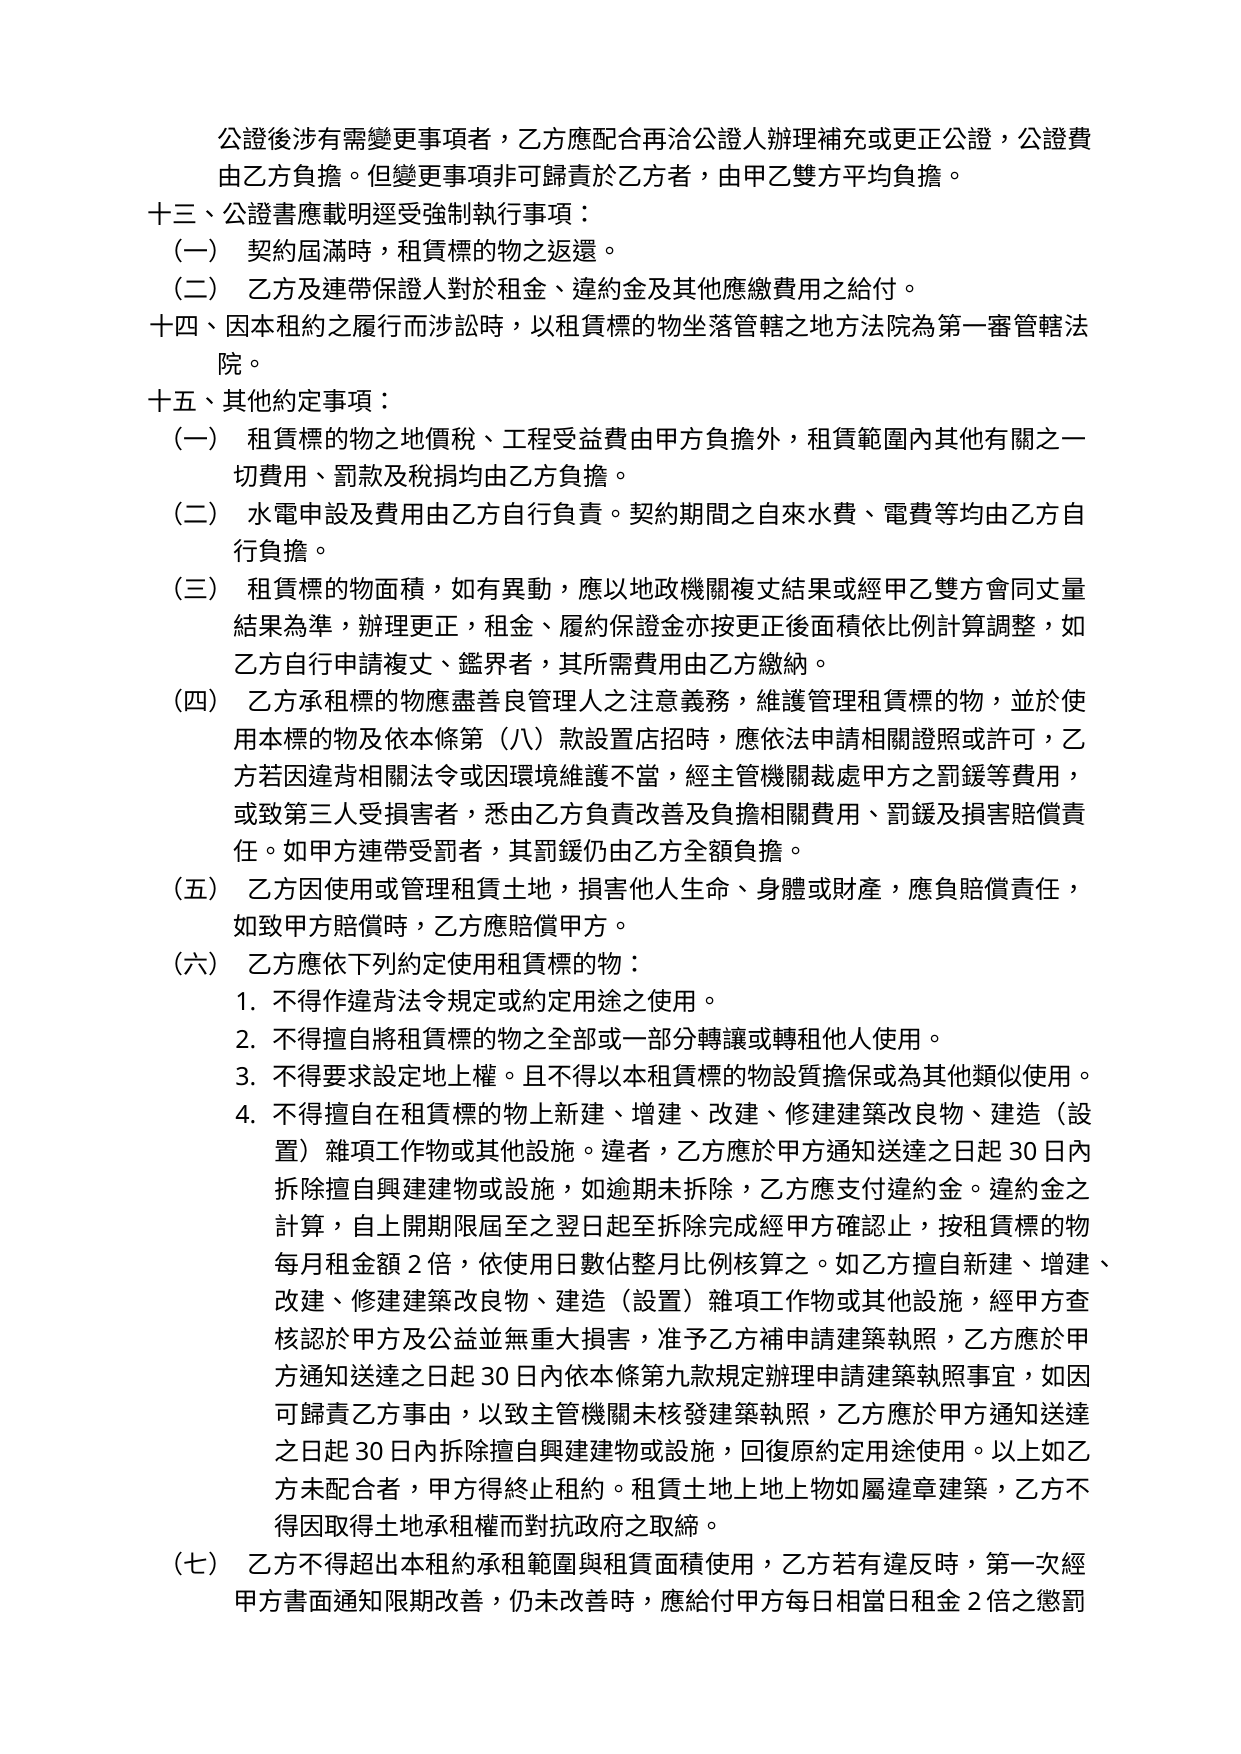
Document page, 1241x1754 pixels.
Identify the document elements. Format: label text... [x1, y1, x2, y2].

text 公證後涉有需變更事項者，乙方應配合再洽公證人辦理補充或更正公證，公證費由乙方負擔。但變更事項非可歸責於乙方者，由甲乙雙方平均負擔。 [217, 118, 1092, 193]
list 乙方因使用或管理租賃土地，損害他人生命、身體或財產，應負賠償責任，如致甲方賠償時，乙方應賠償甲方。 [158, 868, 1087, 943]
text 十三、公證書應載明逕受強制執行事項： [148, 193, 1092, 231]
list 不得作違背法令規定或約定用途之使用。 [235, 981, 1092, 1018]
list 乙方承租標的物應盡善良管理人之注意義務，維護管理租賃標的物，並於使用本標的物及依本條第（八）款設置店招時，應依法申請相關證照或許可，乙方若因違背相關法令或因環境維護不當，經主管機關裁處甲方之罰鍰等費用，或致第三人受損害者，悉由乙方負責改善及負擔相關費用、罰鍰及損害賠償責任。如甲方連帶受罰者，其罰鍰仍由乙方全額負擔。 [158, 681, 1087, 868]
list 不得要求設定地上權。且不得以本租賃標的物設質擔保或為其他類似使用。 [235, 1056, 1092, 1093]
list 不得擅自在租賃標的物上新建、增建、改建、修建建築改良物、建造（設置）雜項工作物或其他設施。違者，乙方應於甲方通知送達之日起30日內拆除擅自興建建物或設施，如逾期未拆除，乙方應支付違約金。違約金之計算，自上開期限屆至之翌日起至拆除完成經甲方確認止，按租賃標的物每月租金額2倍，依使用日數佔整月比例核算之。如乙方擅自新建、增建、改建、修建建築改良物、建造（設置）雜項工作物或其他設施，經甲方查核認於甲方及公益並無重大損害，准予乙方補申請建築執照，乙方應於甲方通知送達之日起30日內依本條第九款規定辦理申請建築執照事宜，如因可歸責乙方事由，以致主管機關未核發建築執照，乙方應於甲方通知送達之日起30日內拆除擅自興建建物或設施，回復原約定用途使用。以上如乙方未配合者，甲方得終止租約。租賃土地上地上物如屬違章建築，乙方不得因取得土地承租權而對抗政府之取締。 [235, 1093, 1092, 1543]
list 契約屆滿時，租賃標的物之返還。 [158, 231, 1087, 268]
list 乙方不得超出本租約承租範圍與租賃面積使用，乙方若有違反時，第一次經甲方書面通知限期改善，仍未改善時，應給付甲方每日相當日租金2倍之懲罰 [158, 1543, 1087, 1618]
list 水電申設及費用由乙方自行負責。契約期間之自來水費、電費等均由乙方自行負擔。 [158, 493, 1087, 568]
list 租賃標的物之地價稅、工程受益費由甲方負擔外，租賃範圍內其他有關之一切費用、罰款及稅捐均由乙方負擔。 [158, 418, 1087, 493]
list 不得擅自將租賃標的物之全部或一部分轉讓或轉租他人使用。 [235, 1018, 1092, 1056]
text 十五、其他約定事項： [148, 381, 1092, 418]
text 十四、因本租約之履行而涉訟時，以租賃標的物坐落管轄之地方法院為第一審管轄法院。 [149, 306, 1092, 381]
list 乙方應依下列約定使用租賃標的物： [158, 943, 1087, 981]
list 租賃標的物面積，如有異動，應以地政機關複丈結果或經甲乙雙方會同丈量結果為準，辦理更正，租金、履約保證金亦按更正後面積依比例計算調整，如乙方自行申請複丈、鑑界者，其所需費用由乙方繳納。 [158, 568, 1087, 681]
list 乙方及連帶保證人對於租金、違約金及其他應繳費用之給付。 [158, 268, 1087, 306]
